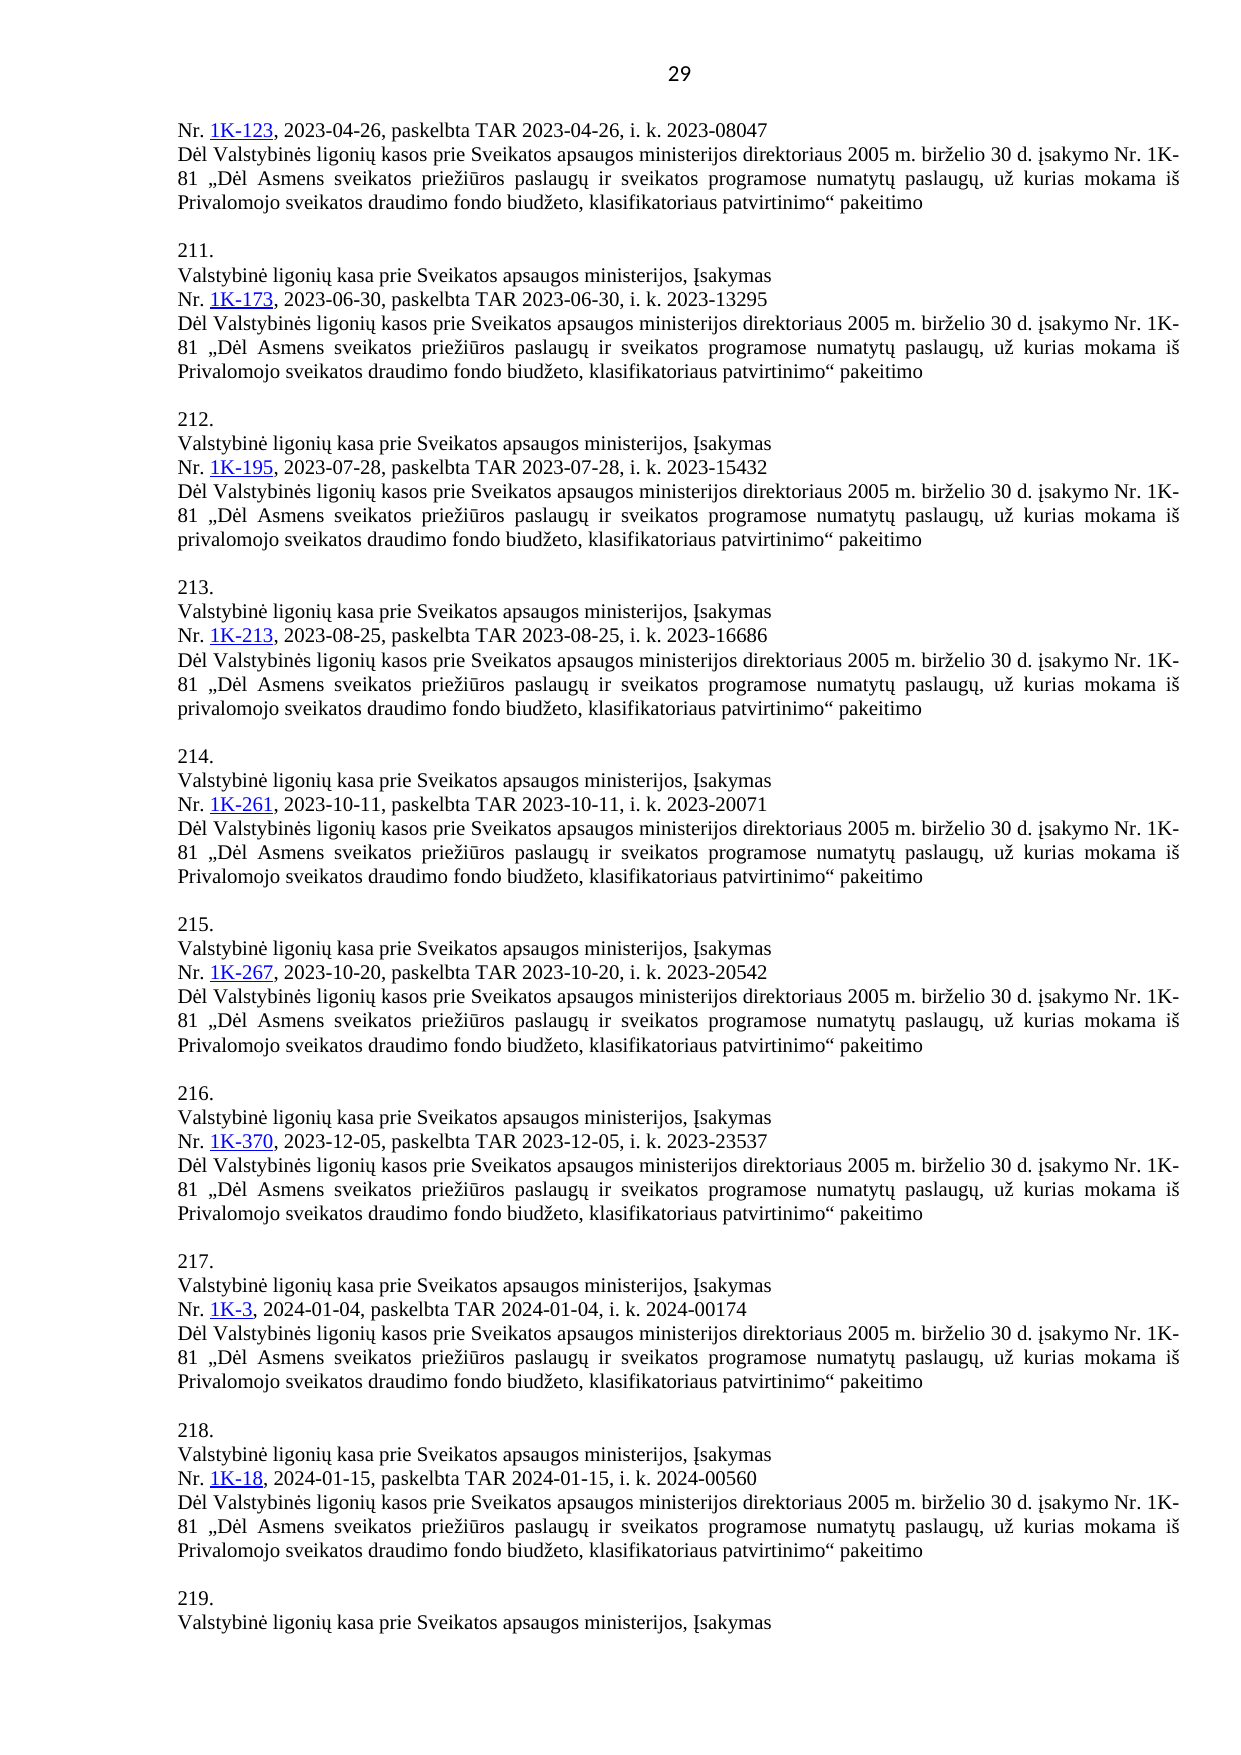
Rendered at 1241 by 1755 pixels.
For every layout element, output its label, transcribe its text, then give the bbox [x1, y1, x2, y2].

text Dėl Valstybinės ligonių kasos prie Sveikatos apsaugos ministerijos direktoriaus 2005 m. birželio 30 d. įsakymo Nr. 1K-81 „Dėl Asmens sveikatos priežiūros paslaugų ir sveikatos programose numatytų paslaugų, už kurias mokama iš Privalomojo sveikatos draudimo fondo biudžeto, klasifikatoriaus patvirtinimo“ pakeitimo [177, 1321, 1181, 1393]
text Dėl Valstybinės ligonių kasos prie Sveikatos apsaugos ministerijos direktoriaus 2005 m. birželio 30 d. įsakymo Nr. 1K-81 „Dėl Asmens sveikatos priežiūros paslaugų ir sveikatos programose numatytų paslaugų, už kurias mokama iš Privalomojo sveikatos draudimo fondo biudžeto, klasifikatoriaus patvirtinimo“ pakeitimo [177, 984, 1181, 1057]
text Dėl Valstybinės ligonių kasos prie Sveikatos apsaugos ministerijos direktoriaus 2005 m. birželio 30 d. įsakymo Nr. 1K-81 „Dėl Asmens sveikatos priežiūros paslaugų ir sveikatos programose numatytų paslaugų, už kurias mokama iš privalomojo sveikatos draudimo fondo biudžeto, klasifikatoriaus patvirtinimo“ pakeitimo [177, 479, 1181, 551]
text Dėl Valstybinės ligonių kasos prie Sveikatos apsaugos ministerijos direktoriaus 2005 m. birželio 30 d. įsakymo Nr. 1K-81 „Dėl Asmens sveikatos priežiūros paslaugų ir sveikatos programose numatytų paslaugų, už kurias mokama iš Privalomojo sveikatos draudimo fondo biudžeto, klasifikatoriaus patvirtinimo“ pakeitimo [177, 1490, 1181, 1562]
text 214. [177, 744, 1181, 768]
text Nr. 1K-261, 2023-10-11, paskelbta TAR 2023-10-11, i. k. 2023-20071 [177, 792, 1181, 816]
text 219. [177, 1586, 1181, 1610]
text Valstybinė ligonių kasa prie Sveikatos apsaugos ministerijos, Įsakymas [177, 1610, 1181, 1634]
text Dėl Valstybinės ligonių kasos prie Sveikatos apsaugos ministerijos direktoriaus 2005 m. birželio 30 d. įsakymo Nr. 1K-81 „Dėl Asmens sveikatos priežiūros paslaugų ir sveikatos programose numatytų paslaugų, už kurias mokama iš Privalomojo sveikatos draudimo fondo biudžeto, klasifikatoriaus patvirtinimo“ pakeitimo [177, 1153, 1181, 1225]
text Nr. 1K-3, 2024-01-04, paskelbta TAR 2024-01-04, i. k. 2024-00174 [177, 1297, 1181, 1321]
text Nr. 1K-195, 2023-07-28, paskelbta TAR 2023-07-28, i. k. 2023-15432 [177, 455, 1181, 479]
text 217. [177, 1249, 1181, 1273]
text Nr. 1K-370, 2023-12-05, paskelbta TAR 2023-12-05, i. k. 2023-23537 [177, 1129, 1181, 1153]
text 215. [177, 912, 1181, 936]
text Valstybinė ligonių kasa prie Sveikatos apsaugos ministerijos, Įsakymas [177, 1442, 1181, 1466]
text Valstybinė ligonių kasa prie Sveikatos apsaugos ministerijos, Įsakymas [177, 1105, 1181, 1129]
text 218. [177, 1417, 1181, 1442]
text Nr. 1K-213, 2023-08-25, paskelbta TAR 2023-08-25, i. k. 2023-16686 [177, 623, 1181, 647]
text Valstybinė ligonių kasa prie Sveikatos apsaugos ministerijos, Įsakymas [177, 431, 1181, 455]
text Valstybinė ligonių kasa prie Sveikatos apsaugos ministerijos, Įsakymas [177, 1273, 1181, 1297]
text Dėl Valstybinės ligonių kasos prie Sveikatos apsaugos ministerijos direktoriaus 2005 m. birželio 30 d. įsakymo Nr. 1K-81 „Dėl Asmens sveikatos priežiūros paslaugų ir sveikatos programose numatytų paslaugų, už kurias mokama iš Privalomojo sveikatos draudimo fondo biudžeto, klasifikatoriaus patvirtinimo“ pakeitimo [177, 816, 1181, 888]
text Valstybinė ligonių kasa prie Sveikatos apsaugos ministerijos, Įsakymas [177, 768, 1181, 792]
text Dėl Valstybinės ligonių kasos prie Sveikatos apsaugos ministerijos direktoriaus 2005 m. birželio 30 d. įsakymo Nr. 1K-81 „Dėl Asmens sveikatos priežiūros paslaugų ir sveikatos programose numatytų paslaugų, už kurias mokama iš Privalomojo sveikatos draudimo fondo biudžeto, klasifikatoriaus patvirtinimo“ pakeitimo [177, 142, 1181, 214]
text Dėl Valstybinės ligonių kasos prie Sveikatos apsaugos ministerijos direktoriaus 2005 m. birželio 30 d. įsakymo Nr. 1K-81 „Dėl Asmens sveikatos priežiūros paslaugų ir sveikatos programose numatytų paslaugų, už kurias mokama iš privalomojo sveikatos draudimo fondo biudžeto, klasifikatoriaus patvirtinimo“ pakeitimo [177, 647, 1181, 720]
text 213. [177, 575, 1181, 599]
text Valstybinė ligonių kasa prie Sveikatos apsaugos ministerijos, Įsakymas [177, 599, 1181, 623]
text Nr. 1K-173, 2023-06-30, paskelbta TAR 2023-06-30, i. k. 2023-13295 [177, 287, 1181, 311]
text Nr. 1K-18, 2024-01-15, paskelbta TAR 2024-01-15, i. k. 2024-00560 [177, 1466, 1181, 1490]
text Valstybinė ligonių kasa prie Sveikatos apsaugos ministerijos, Įsakymas [177, 262, 1181, 287]
text 212. [177, 407, 1181, 431]
text 216. [177, 1081, 1181, 1105]
text Dėl Valstybinės ligonių kasos prie Sveikatos apsaugos ministerijos direktoriaus 2005 m. birželio 30 d. įsakymo Nr. 1K-81 „Dėl Asmens sveikatos priežiūros paslaugų ir sveikatos programose numatytų paslaugų, už kurias mokama iš Privalomojo sveikatos draudimo fondo biudžeto, klasifikatoriaus patvirtinimo“ pakeitimo [177, 311, 1181, 383]
text Nr. 1K-267, 2023-10-20, paskelbta TAR 2023-10-20, i. k. 2023-20542 [177, 960, 1181, 984]
text 211. [177, 238, 1181, 262]
text Valstybinė ligonių kasa prie Sveikatos apsaugos ministerijos, Įsakymas [177, 936, 1181, 960]
text Nr. 1K-123, 2023-04-26, paskelbta TAR 2023-04-26, i. k. 2023-08047 [177, 118, 1181, 142]
